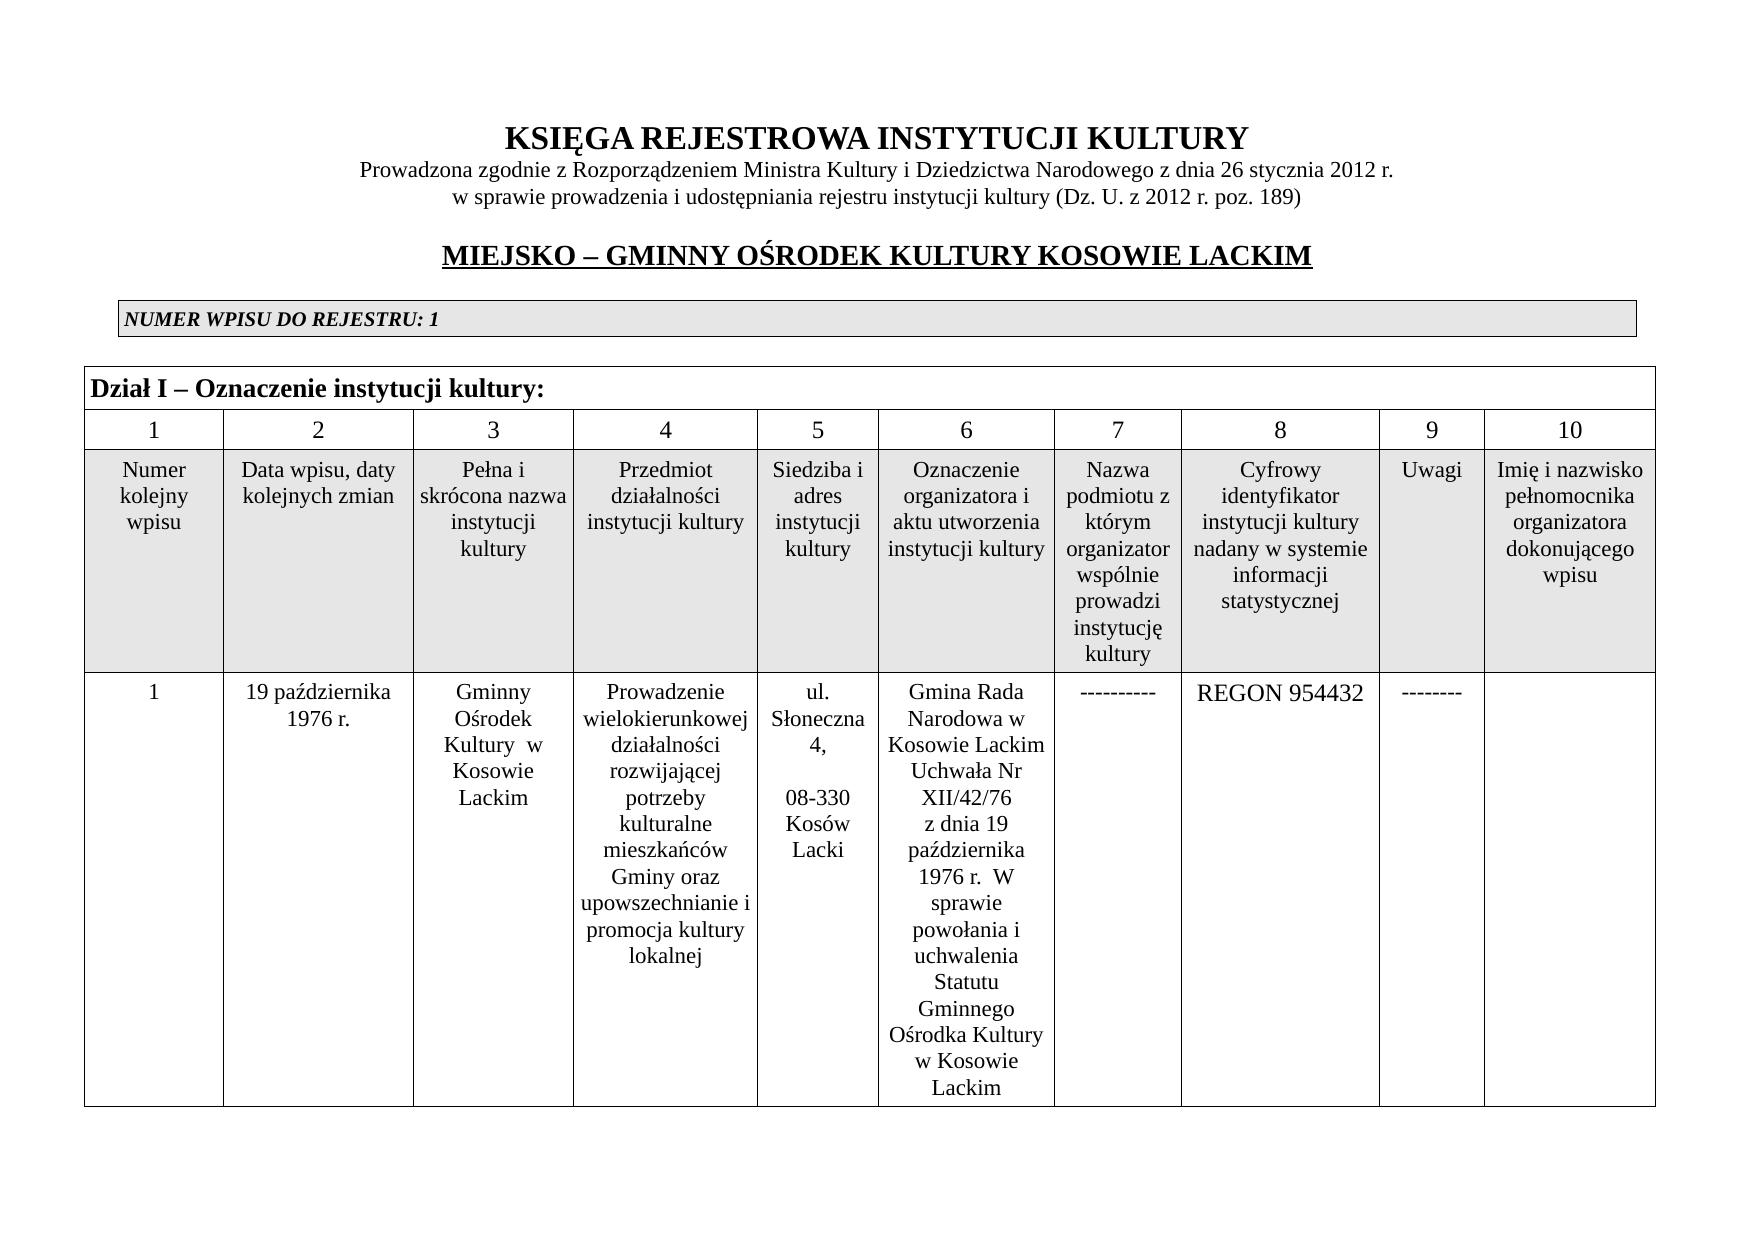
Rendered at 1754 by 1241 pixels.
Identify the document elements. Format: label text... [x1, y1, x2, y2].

table_cell 2 [224, 410, 413, 449]
table_cell Siedziba i adres instytucji kultury [758, 450, 878, 672]
table_cell 9 [1380, 410, 1484, 449]
table_cell 5 [758, 410, 878, 449]
table_cell ul. Słoneczna 4, 08-330 Kosów Lacki [758, 673, 878, 1106]
table_cell 10 [1485, 410, 1655, 449]
table_cell Prowadzenie wielokierunkowej działalności rozwijającej potrzeby kulturalne mieszkańców Gminy oraz upowszechnianie i promocja kultury lokalnej [574, 673, 757, 1106]
table_cell 4 [574, 410, 757, 449]
table_cell REGON 954432 [1182, 673, 1379, 1106]
text MIEJSKO – GMINNY OŚRODEK KULTURY KOSOWIE LACKIM [118, 238, 1636, 271]
table_cell Data wpisu, daty kolejnych zmian [224, 450, 413, 672]
table_cell Przedmiot działalności instytucji kultury [574, 450, 757, 672]
table_cell ---------- [1055, 673, 1181, 1106]
table_cell 1 [85, 410, 223, 449]
table_cell -------- [1380, 673, 1484, 1106]
table_cell [1485, 673, 1655, 1106]
table_cell 8 [1182, 410, 1379, 449]
table_cell Nazwa podmiotu z którym organizator wspólnie prowadzi instytucję kultury [1055, 450, 1181, 672]
table_cell Pełna i skrócona nazwa instytucji kultury [414, 450, 573, 672]
table_cell 1 [85, 673, 223, 1106]
text Prowadzona zgodnie z Rozporządzeniem Ministra Kultury i Dziedzictwa Narodowego z dnia 26 stycznia 2012 r. w sprawie prowadzenia i udostępniania rejestru instytucji kultury (Dz. U. z 2012 r. poz. 189) [118, 156, 1636, 209]
table_cell Numer kolejny wpisu [85, 450, 223, 672]
table_cell Oznaczenie organizatora i aktu utworzenia instytucji kultury [879, 450, 1054, 672]
table_cell 19 października 1976 r. [224, 673, 413, 1106]
table_header NUMER WPISU DO REJESTRU: 1 [119, 301, 1636, 336]
table_cell Uwagi [1380, 450, 1484, 672]
table_cell Gmina Rada Narodowa w Kosowie Lackim Uchwała Nr XII/42/76 z dnia 19 października 1976 r. W sprawie powołania i uchwalenia Statutu Gminnego Ośrodka Kultury w Kosowie Lackim [879, 673, 1054, 1106]
table_cell Cyfrowy identyfikator instytucji kultury nadany w systemie informacji statystycznej [1182, 450, 1379, 672]
table_cell Imię i nazwisko pełnomocnika organizatora dokonującego wpisu [1485, 450, 1655, 672]
table_header Dział I – Oznaczenie instytucji kultury: [85, 367, 1655, 409]
table_cell 3 [414, 410, 573, 449]
table_cell 7 [1055, 410, 1181, 449]
text KSIĘGA REJESTROWA INSTYTUCJI KULTURY [118, 118, 1636, 156]
table_cell 6 [879, 410, 1054, 449]
table_cell Gminny Ośrodek Kultury w Kosowie Lackim [414, 673, 573, 1106]
